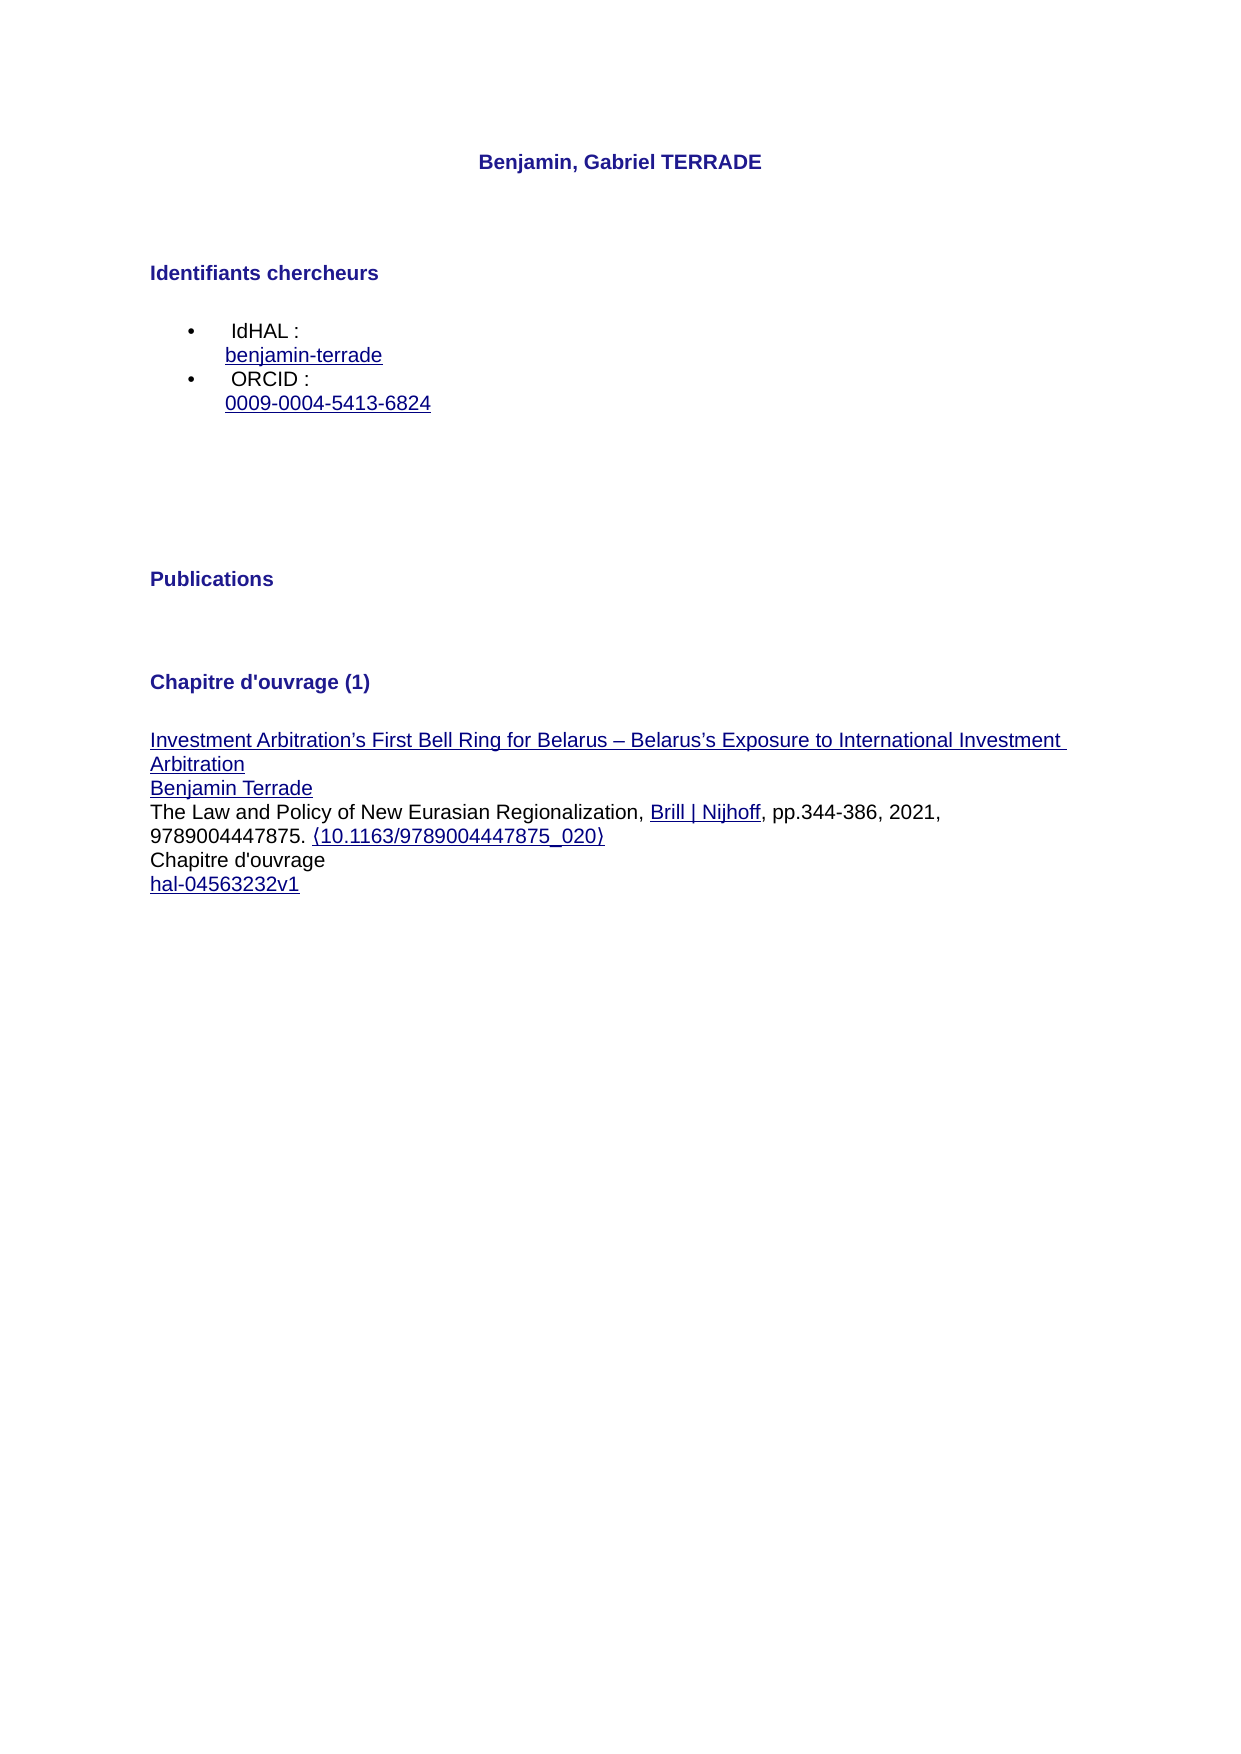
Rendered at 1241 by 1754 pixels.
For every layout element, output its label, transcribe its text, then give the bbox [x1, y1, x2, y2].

list benjamin-terrade [187, 343, 1090, 367]
table_header Investment Arbitration’s First Bell Ring for Belarus – Belarus’s Exposure to International Investment Arbitration Benjamin Terrade The Law and Policy of New Eurasian Regionalization, Brill | Nijhoff, pp.344-386, 2021, 9789004447875. ⟨10.1163/9789004447875_020⟩ Chapitre d'ouvrage hal-04563232v1 [150, 728, 1090, 896]
list 0009-0004-5413-6824 [187, 391, 1090, 414]
subtitle Publications [150, 567, 1090, 591]
list ORCID : [187, 367, 1090, 391]
subtitle Benjamin, Gabriel TERRADE [150, 150, 1090, 174]
list IdHAL : [187, 319, 1090, 343]
subtitle Identifiants chercheurs [150, 260, 1090, 284]
subtitle Chapitre d'ouvrage (1) [150, 670, 1090, 694]
